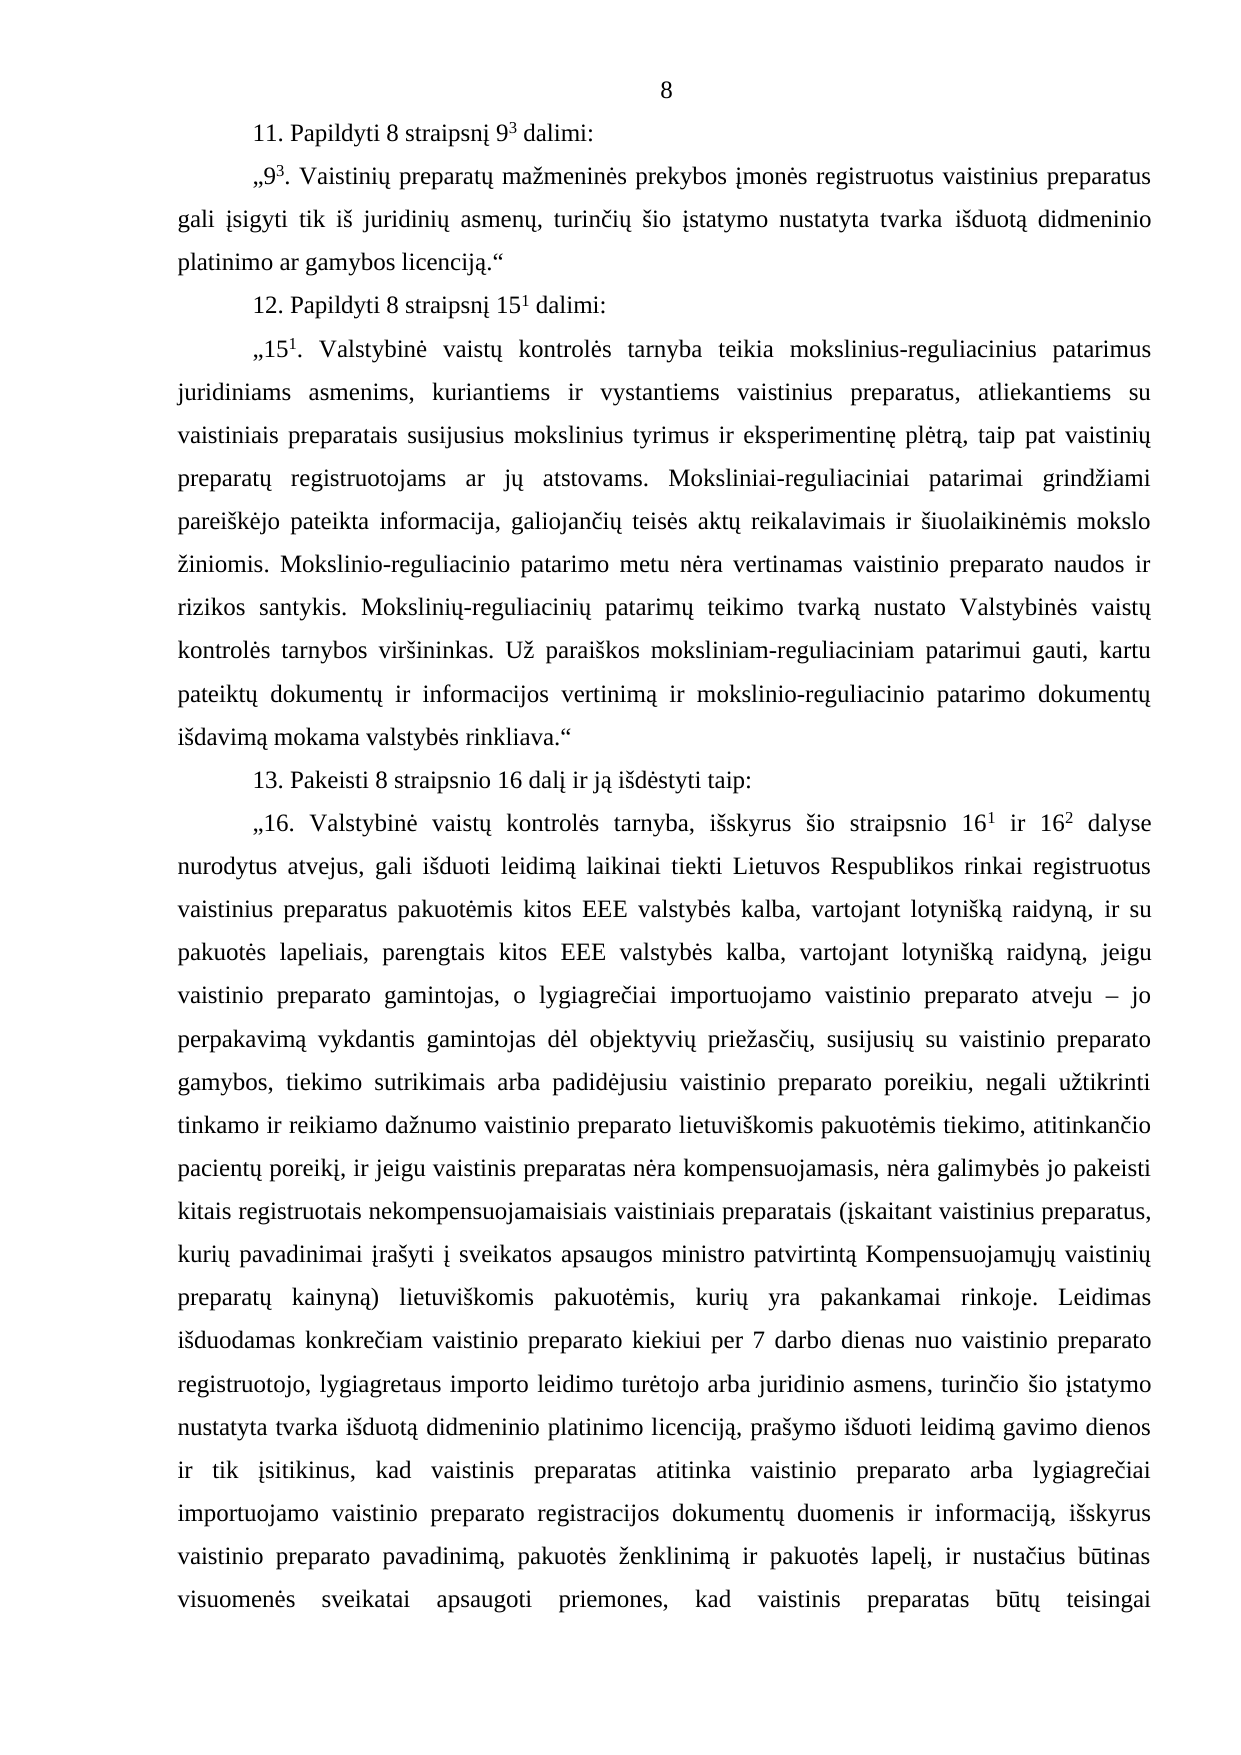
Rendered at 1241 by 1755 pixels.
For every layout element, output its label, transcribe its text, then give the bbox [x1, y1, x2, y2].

text 11. Papildyti 8 straipsnį 93 dalimi: [177, 118, 1152, 147]
text „151. Valstybinė vaistų kontrolės tarnyba teikia mokslinius-reguliacinius patarimus juridiniams asmenims, kuriantiems ir vystantiems vaistinius preparatus, atliekantiems su vaistiniais preparatais susijusius mokslinius tyrimus ir eksperimentinę plėtrą, taip pat vaistinių preparatų registruotojams ar jų atstovams. Moksliniai-reguliaciniai patarimai grindžiami pareiškėjo pateikta informacija, galiojančių teisės aktų reikalavimais ir šiuolaikinėmis mokslo žiniomis. Mokslinio-reguliacinio patarimo metu nėra vertinamas vaistinio preparato naudos ir rizikos santykis. Mokslinių-reguliacinių patarimų teikimo tvarką nustato Valstybinės vaistų kontrolės tarnybos viršininkas. Už paraiškos moksliniam-reguliaciniam patarimui gauti, kartu pateiktų dokumentų ir informacijos vertinimą ir mokslinio-reguliacinio patarimo dokumentų išdavimą mokama valstybės rinkliava.“ [177, 334, 1152, 751]
text 13. Pakeisti 8 straipsnio 16 dalį ir ją išdėstyti taip: [177, 765, 1152, 794]
text „93. Vaistinių preparatų mažmeninės prekybos įmonės registruotus vaistinius preparatus gali įsigyti tik iš juridinių asmenų, turinčių šio įstatymo nustatyta tvarka išduotą didmeninio platinimo ar gamybos licenciją.“ [177, 161, 1152, 276]
text 12. Papildyti 8 straipsnį 151 dalimi: [177, 291, 1152, 319]
text „16. Valstybinė vaistų kontrolės tarnyba, išskyrus šio straipsnio 161 ir 162 dalyse nurodytus atvejus, gali išduoti leidimą laikinai tiekti Lietuvos Respublikos rinkai registruotus vaistinius preparatus pakuotėmis kitos EEE valstybės kalba, vartojant lotynišką raidyną, ir su pakuotės lapeliais, parengtais kitos EEE valstybės kalba, vartojant lotynišką raidyną, jeigu vaistinio preparato gamintojas, o lygiagrečiai importuojamo vaistinio preparato atveju – jo perpakavimą vykdantis gamintojas dėl objektyvių priežasčių, susijusių su vaistinio preparato gamybos, tiekimo sutrikimais arba padidėjusiu vaistinio preparato poreikiu, negali užtikrinti tinkamo ir reikiamo dažnumo vaistinio preparato lietuviškomis pakuotėmis tiekimo, atitinkančio pacientų poreikį, ir jeigu vaistinis preparatas nėra kompensuojamasis, nėra galimybės jo pakeisti kitais registruotais nekompensuojamaisiais vaistiniais preparatais (įskaitant vaistinius preparatus, kurių pavadinimai įrašyti į sveikatos apsaugos ministro patvirtintą Kompensuojamųjų vaistinių preparatų kainyną) lietuviškomis pakuotėmis, kurių yra pakankamai rinkoje. Leidimas išduodamas konkrečiam vaistinio preparato kiekiui per 7 darbo dienas nuo vaistinio preparato registruotojo, lygiagretaus importo leidimo turėtojo arba juridinio asmens, turinčio šio įstatymo nustatyta tvarka išduotą didmeninio platinimo licenciją, prašymo išduoti leidimą gavimo dienos ir tik įsitikinus, kad vaistinis preparatas atitinka vaistinio preparato arba lygiagrečiai importuojamo vaistinio preparato registracijos dokumentų duomenis ir informaciją, išskyrus vaistinio preparato pavadinimą, pakuotės ženklinimą ir pakuotės lapelį, ir nustačius būtinas visuomenės sveikatai apsaugoti priemones, kad vaistinis preparatas būtų teisingai [177, 808, 1152, 1613]
